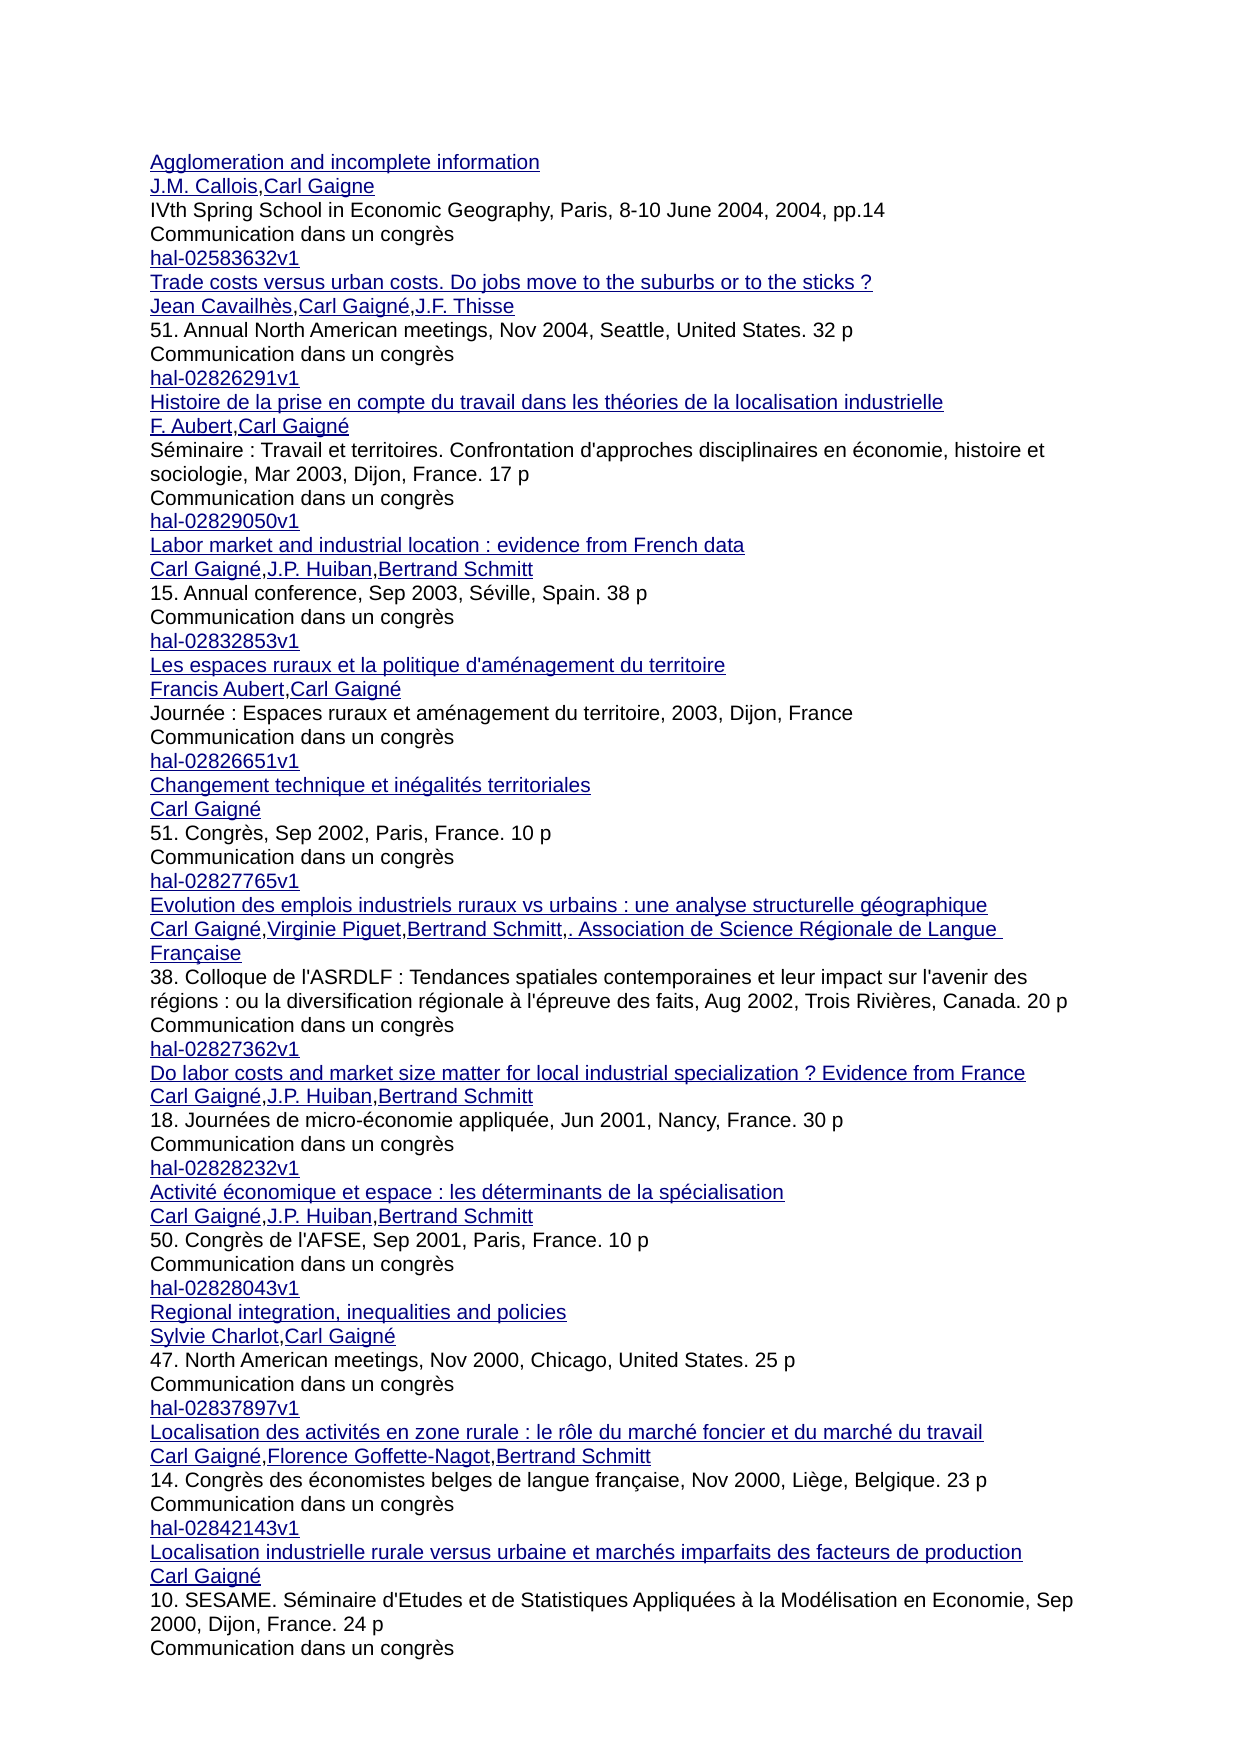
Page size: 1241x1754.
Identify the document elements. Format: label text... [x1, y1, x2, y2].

table_cell Localisation industrielle rurale versus urbaine et marchés imparfaits des facteurs de production Carl Gaigné 10. SESAME. Séminaire d'Etudes et de Statistiques Appliquées à la Modélisation en Economie, Sep 2000, Dijon, France. 24 p Communication dans un congrès [150, 1540, 1090, 1659]
table_cell Evolution des emplois industriels ruraux vs urbains : une analyse structurelle géographique Carl Gaigné,Virginie Piguet,Bertrand Schmitt,. Association de Science Régionale de Langue Française 38. Colloque de l'ASRDLF : Tendances spatiales contemporaines et leur impact sur l'avenir des régions : ou la diversification régionale à l'épreuve des faits, Aug 2002, Trois Rivières, Canada. 20 p Communication dans un congrès hal-02827362v1 [150, 893, 1090, 1060]
table_cell Changement technique et inégalités territoriales Carl Gaigné 51. Congrès, Sep 2002, Paris, France. 10 p Communication dans un congrès hal-02827765v1 [150, 773, 1090, 893]
table_cell Labor market and industrial location : evidence from French data Carl Gaigné,J.P. Huiban,Bertrand Schmitt 15. Annual conference, Sep 2003, Séville, Spain. 38 p Communication dans un congrès hal-02832853v1 [150, 533, 1090, 653]
table_cell Localisation des activités en zone rurale : le rôle du marché foncier et du marché du travail Carl Gaigné,Florence Goffette-Nagot,Bertrand Schmitt 14. Congrès des économistes belges de langue française, Nov 2000, Liège, Belgique. 23 p Communication dans un congrès hal-02842143v1 [150, 1420, 1090, 1539]
table_cell Histoire de la prise en compte du travail dans les théories de la localisation industrielle F. Aubert,Carl Gaigné Séminaire : Travail et territoires. Confrontation d'approches disciplinaires en économie, histoire et sociologie, Mar 2003, Dijon, France. 17 p Communication dans un congrès hal-02829050v1 [150, 390, 1090, 533]
table_cell Agglomeration and incomplete information J.M. Callois,Carl Gaigne IVth Spring School in Economic Geography, Paris, 8-10 June 2004, 2004, pp.14 Communication dans un congrès hal-02583632v1 [150, 150, 1090, 270]
table_cell Activité économique et espace : les déterminants de la spécialisation Carl Gaigné,J.P. Huiban,Bertrand Schmitt 50. Congrès de l'AFSE, Sep 2001, Paris, France. 10 p Communication dans un congrès hal-02828043v1 [150, 1180, 1090, 1300]
table_cell Les espaces ruraux et la politique d'aménagement du territoire Francis Aubert,Carl Gaigné Journée : Espaces ruraux et aménagement du territoire, 2003, Dijon, France Communication dans un congrès hal-02826651v1 [150, 653, 1090, 773]
table_cell Trade costs versus urban costs. Do jobs move to the suburbs or to the sticks ? Jean Cavailhès,Carl Gaigné,J.F. Thisse 51. Annual North American meetings, Nov 2004, Seattle, United States. 32 p Communication dans un congrès hal-02826291v1 [150, 270, 1090, 389]
table_cell Do labor costs and market size matter for local industrial specialization ? Evidence from France Carl Gaigné,J.P. Huiban,Bertrand Schmitt 18. Journées de micro-économie appliquée, Jun 2001, Nancy, France. 30 p Communication dans un congrès hal-02828232v1 [150, 1060, 1090, 1180]
table_cell Regional integration, inequalities and policies Sylvie Charlot,Carl Gaigné 47. North American meetings, Nov 2000, Chicago, United States. 25 p Communication dans un congrès hal-02837897v1 [150, 1300, 1090, 1420]
